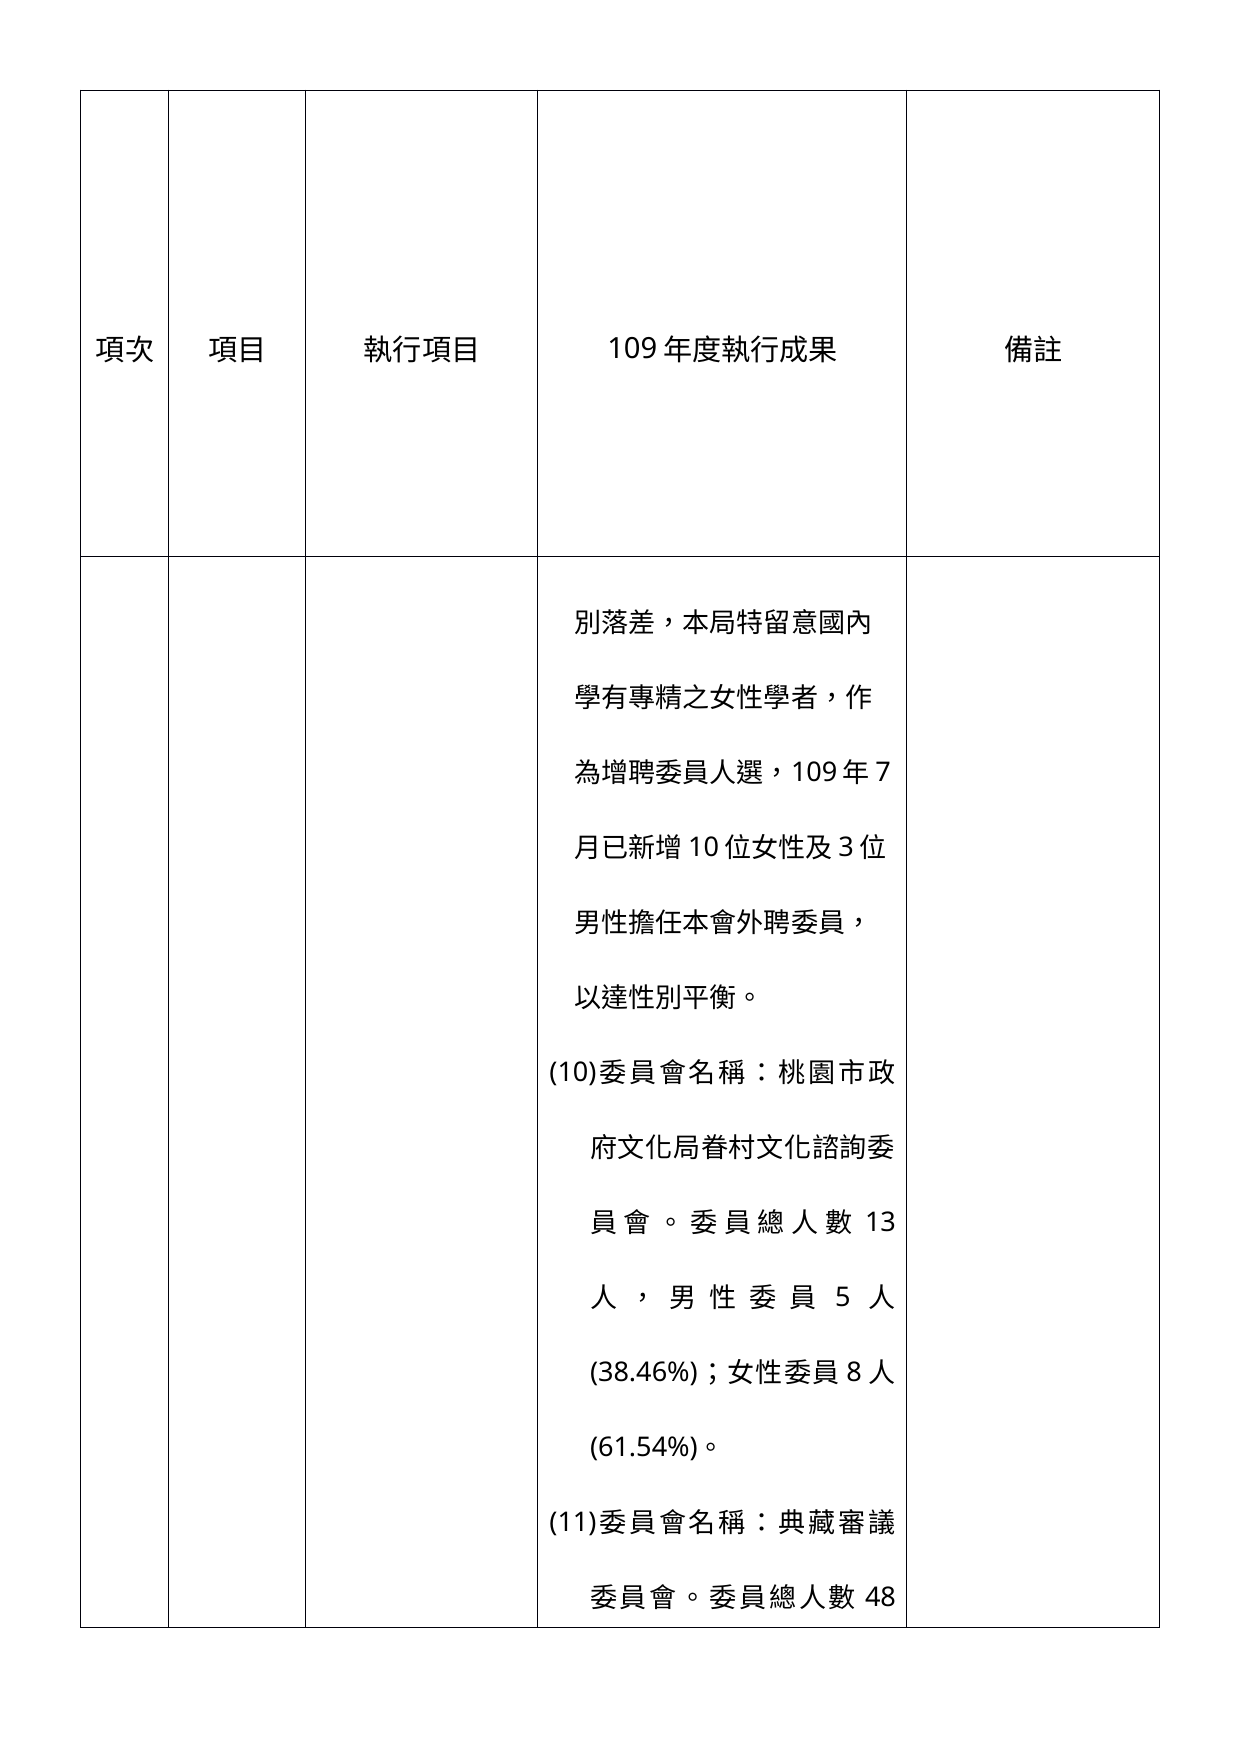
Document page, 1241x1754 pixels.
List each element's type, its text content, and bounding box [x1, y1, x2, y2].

table_cell [81, 557, 168, 1627]
table_header 備註 [907, 91, 1159, 556]
table_cell 性別平等專責小組成立時間及會議召開情形。 性別平等專責小組委員任一性別不得低於三分之一。 為推動該局(處)性別業務，需穩定各局處性別議題聯絡人之持續性。 局(處)各委員會委員之任一性別不得低於三分之一。 [306, 557, 537, 1627]
table_header 執行項目 [306, 91, 537, 556]
table_header 項次 [81, 91, 168, 556]
table_header 項目 [169, 91, 305, 556]
table_header 109年度執行成果 [538, 91, 906, 556]
table_cell [169, 557, 305, 1627]
table_cell 本局已於109年4月17日及109年10月30日召開性別平等專責小組會議，本年度共召開2次。 本局性別平等專責小組委員總人數18人，男性委員8人(44.4%)；女性委員10人(55.6%)。 本(109)年性別議題聯絡人：_郭俊麟，擔任期間：1月至9月，穩定度_100_%。 本局各委員會性別比率。 (1) 委員會名稱：桃園市文化資產審議委員會(第一類組)。委員總人數19人，男性委員12人(63.16%)；女性委員7人(36.84%)。 (2) 委員會名稱：桃園市文化資產審議委員會(第二類組)。委員總人數17人，男性委員10人(58.82%)；女性委員7人(41.18%)。 (3) 委員會名稱：桃園市文化資產審議委員會(第三類組)。委員總人數21人，男性委員13人(61.9%)；女性委員8人(38.1%)。 (4) 桃園市考古遺址審議委員會。委員總人數11人，男性委員7人(63.64%)；女性委員4人(36.36%)。 (5) 委員會名稱：桃園市政府藝文設施管理中心性別歧視申訴處理委員會。委員總人數5人，男性委員2人(40%)；女性委員3人(60%)。 (6) 委員會名稱：閩南事務委員會。委員總人數19人、男委員12人(63.16%)、女委員7人(36.84%)。 (7) 委員會名稱：考績暨甄審委員會。委員總人數11人，男性委員6人(54.55%)；女性委員5人(45.45%)。 (8) 委員會名稱：博物館諮詢委員會。委員總人數13人，男性委員6人(46.15%)、女性委員7人(53.85%)。 (9) 委員會名稱：桃園市社區總體營造委員會。本會置委員總人數56人，男性委員39人(69.64%)；女性委員17人(30.36%)。 ※說明： 依據桃園市社區總體營造委員會設置要點規定，本會置委員56人，108年11月前委員人數共39人（男性24人、女性15人），尚有17個名額。為改善性別落差，本局特留意國內學有專精之女性學者，作為增聘委員人選，109年7月已新增10位女性及3位男性擔任本會外聘委員，以達性別平衡。 (10) 委員會名稱：桃園市政府文化局眷村文化諮詢委員會。委員總人數13人，男性委員5人(38.46%)；女性委員8人(61.54%)。 (11) 委員會名稱：典藏審議委員會。委員總人數48人，男性委員31人(64.58%)；女性委員17人(35.42%)。 [538, 557, 906, 1627]
table_cell [907, 557, 1159, 1627]
